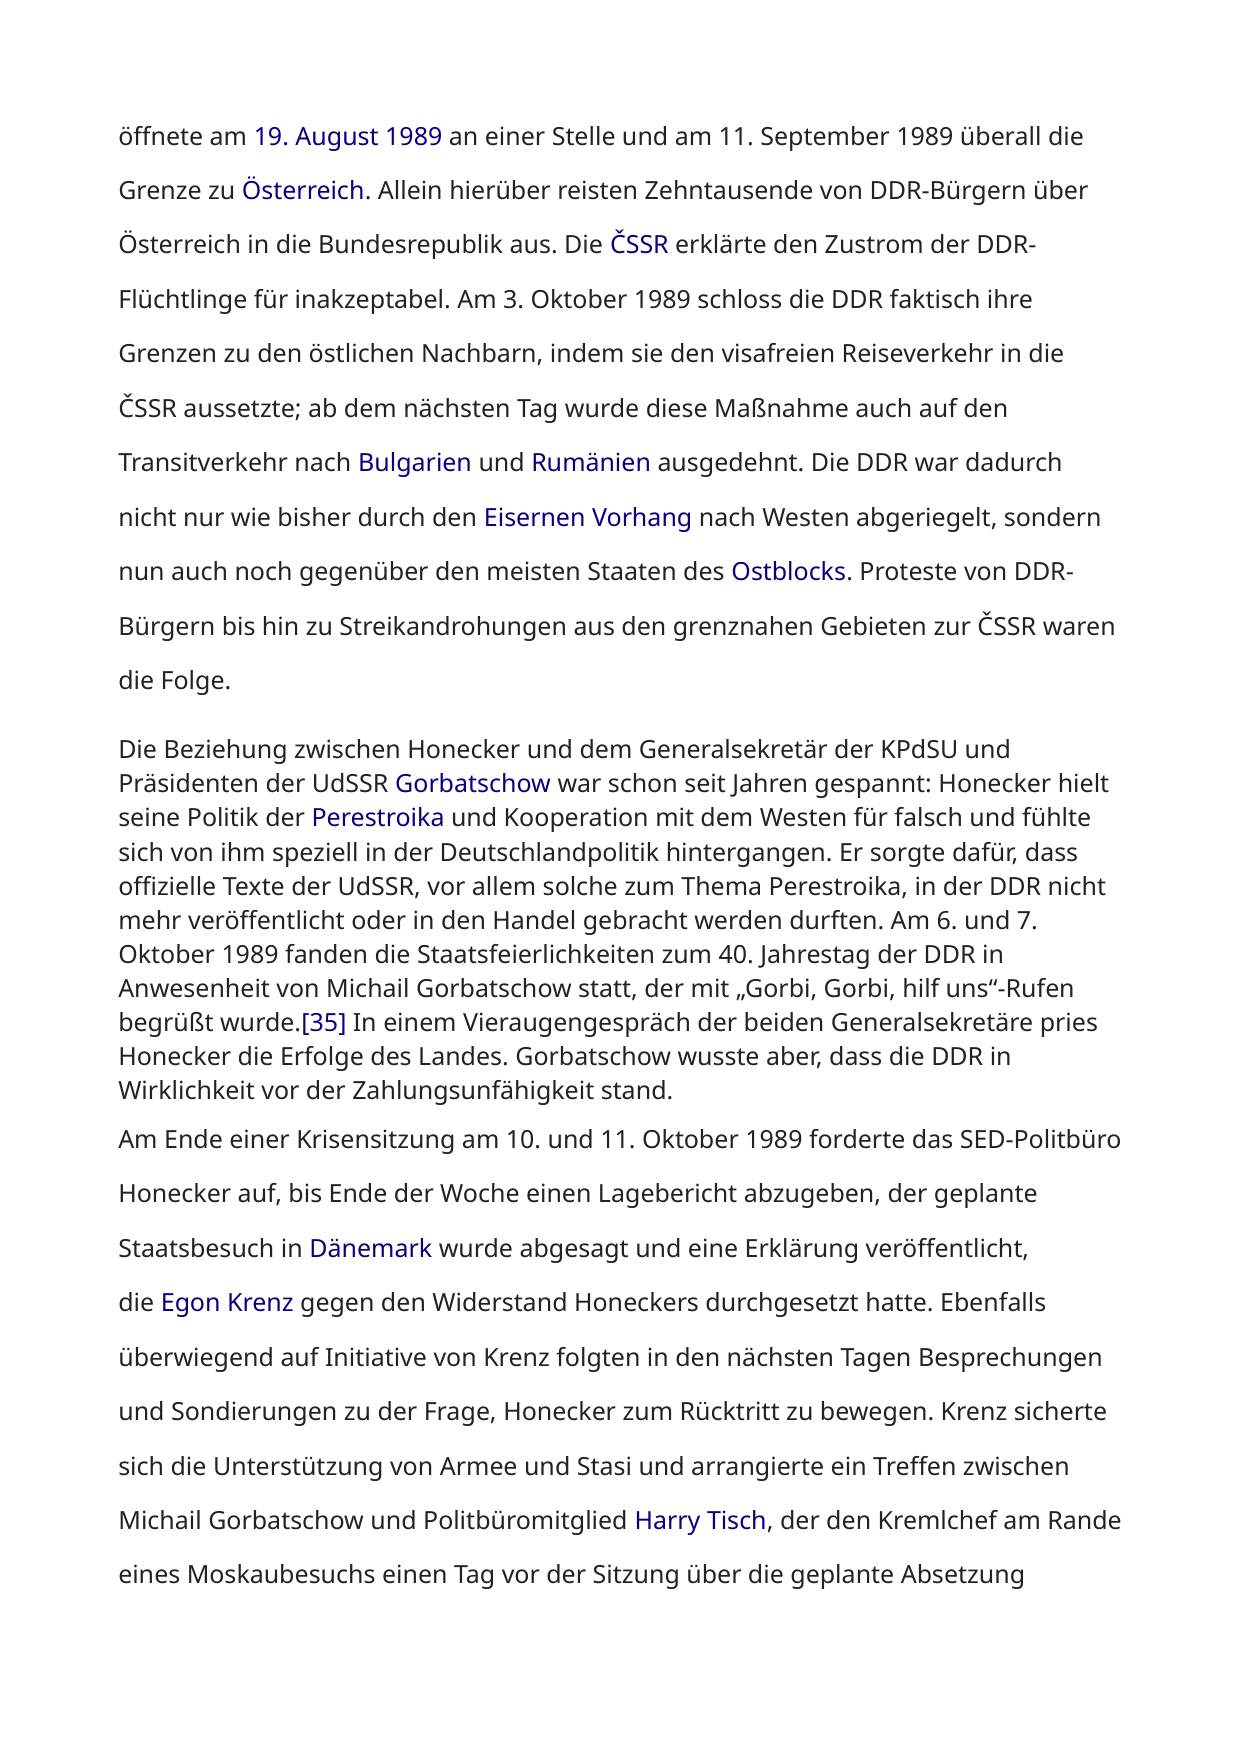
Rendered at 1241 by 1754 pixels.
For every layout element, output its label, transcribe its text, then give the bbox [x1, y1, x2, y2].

text Am Ende einer Krisensitzung am 10. und 11. Oktober 1989 forderte das SED-Politbüro Honecker auf, bis Ende der Woche einen Lagebericht abzugeben, der geplante Staatsbesuch in Dänemark wurde abgesagt und eine Erklärung veröffentlicht, die Egon Krenz gegen den Widerstand Honeckers durchgesetzt hatte. Ebenfalls überwiegend auf Initiative von Krenz folgten in den nächsten Tagen Besprechungen und Sondierungen zu der Frage, Honecker zum Rücktritt zu bewegen. Krenz sicherte sich die Unterstützung von Armee und Stasi und arrangierte ein Treffen zwischen Michail Gorbatschow und Politbüromitglied Harry Tisch, der den Kremlchef am Rande eines Moskaubesuchs einen Tag vor der Sitzung über die geplante Absetzung [118, 1121, 1122, 1591]
text öffnete am 19. August 1989 an einer Stelle und am 11. September 1989 überall die Grenze zu Österreich. Allein hierüber reisten Zehntausende von DDR-Bürgern über Österreich in die Bundesrepublik aus. Die ČSSR erklärte den Zustrom der DDR-Flüchtlinge für inakzeptabel. Am 3. Oktober 1989 schloss die DDR faktisch ihre Grenzen zu den östlichen Nachbarn, indem sie den visafreien Reiseverkehr in die ČSSR aussetzte; ab dem nächsten Tag wurde diese Maßnahme auch auf den Transitverkehr nach Bulgarien und Rumänien ausgedehnt. Die DDR war dadurch nicht nur wie bisher durch den Eisernen Vorhang nach Westen abgeriegelt, sondern nun auch noch gegenüber den meisten Staaten des Ostblocks. Proteste von DDR-Bürgern bis hin zu Streikandrohungen aus den grenznahen Gebieten zur ČSSR waren die Folge. [118, 118, 1122, 697]
text Die Beziehung zwischen Honecker und dem Generalsekretär der KPdSU und Präsidenten der UdSSR Gorbatschow war schon seit Jahren gespannt: Honecker hielt seine Politik der Perestroika und Kooperation mit dem Westen für falsch und fühlte sich von ihm speziell in der Deutschlandpolitik hintergangen. Er sorgte dafür, dass offizielle Texte der UdSSR, vor allem solche zum Thema Perestroika, in der DDR nicht mehr veröffentlicht oder in den Handel gebracht werden durften. Am 6. und 7. Oktober 1989 fanden die Staatsfeierlichkeiten zum 40. Jahrestag der DDR in Anwesenheit von Michail Gorbatschow statt, der mit „Gorbi, Gorbi, hilf uns“-Rufen begrüßt wurde.[35] In einem Vieraugengespräch der beiden Generalsekretäre pries Honecker die Erfolge des Landes. Gorbatschow wusste aber, dass die DDR in Wirklichkeit vor der Zahlungsunfähigkeit stand. [118, 732, 1122, 1107]
